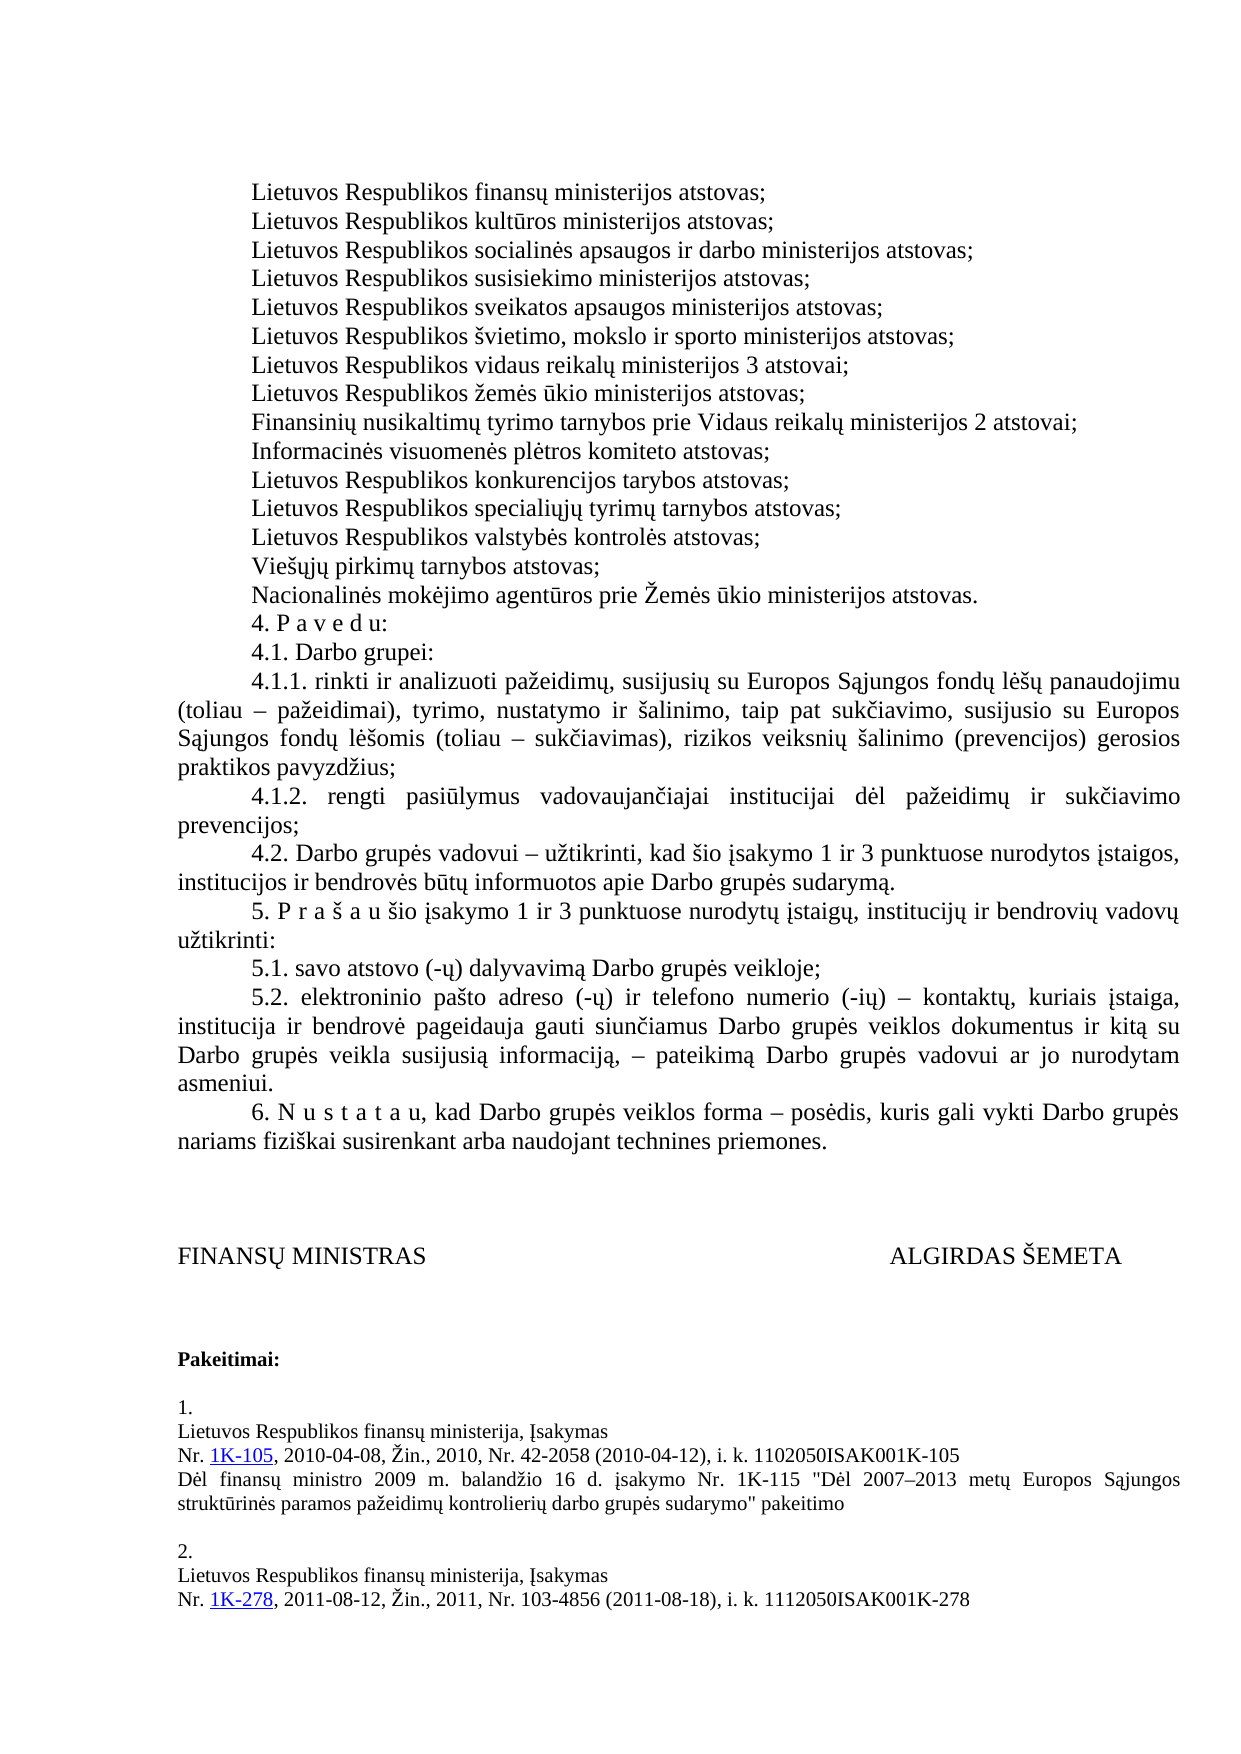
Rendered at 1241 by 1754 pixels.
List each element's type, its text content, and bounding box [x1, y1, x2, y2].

text Lietuvos Respublikos specialiųjų tyrimų tarnybos atstovas; [177, 493, 1181, 522]
text Lietuvos Respublikos žemės ūkio ministerijos atstovas; [177, 378, 1181, 407]
text FINANSŲ MINISTRAS ALGIRDAS ŠEMETA [177, 1241, 1181, 1270]
text 4.2. Darbo grupės vadovui – užtikrinti, kad šio įsakymo 1 ir 3 punktuose nurodytos įstaigos, institucijos ir bendrovės būtų informuotos apie Darbo grupės sudarymą. [177, 838, 1181, 896]
text 5. P r a š a u šio įsakymo 1 ir 3 punktuose nurodytų įstaigų, institucijų ir bendrovių vadovų užtikrinti: [177, 896, 1181, 953]
text Viešųjų pirkimų tarnybos atstovas; [177, 551, 1181, 580]
text 1. [177, 1395, 1181, 1419]
text Nr. 1K-105, 2010-04-08, Žin., 2010, Nr. 42-2058 (2010-04-12), i. k. 1102050ISAK001K-105 [177, 1443, 1181, 1467]
text 4.1.2. rengti pasiūlymus vadovaujančiajai institucijai dėl pažeidimų ir sukčiavimo prevencijos; [177, 781, 1181, 838]
text 6. N u s t a t a u, kad Darbo grupės veiklos forma – posėdis, kuris gali vykti Darbo grupės nariams fiziškai susirenkant arba naudojant technines priemones. [177, 1097, 1181, 1155]
text 2. [177, 1539, 1181, 1563]
text Lietuvos Respublikos kultūros ministerijos atstovas; [177, 206, 1181, 235]
text Lietuvos Respublikos finansų ministerija, Įsakymas [177, 1419, 1181, 1443]
text Nacionalinės mokėjimo agentūros prie Žemės ūkio ministerijos atstovas. [177, 580, 1181, 608]
text Lietuvos Respublikos sveikatos apsaugos ministerijos atstovas; [177, 292, 1181, 321]
text 4.1. Darbo grupei: [177, 637, 1181, 666]
text Lietuvos Respublikos švietimo, mokslo ir sporto ministerijos atstovas; [177, 321, 1181, 350]
text Lietuvos Respublikos susisiekimo ministerijos atstovas; [177, 263, 1181, 292]
text 5.2. elektroninio pašto adreso (-ų) ir telefono numerio (-ių) – kontaktų, kuriais įstaiga, institucija ir bendrovė pageidauja gauti siunčiamus Darbo grupės veiklos dokumentus ir kitą su Darbo grupės veikla susijusią informaciją, – pateikimą Darbo grupės vadovui ar jo nurodytam asmeniui. [177, 982, 1181, 1097]
text Dėl finansų ministro 2009 m. balandžio 16 d. įsakymo Nr. 1K-115 "Dėl 2007–2013 metų Europos Sąjungos struktūrinės paramos pažeidimų kontrolierių darbo grupės sudarymo" pakeitimo [177, 1467, 1181, 1515]
text Finansinių nusikaltimų tyrimo tarnybos prie Vidaus reikalų ministerijos 2 atstovai; [177, 407, 1181, 436]
text Pakeitimai: [177, 1347, 1181, 1371]
text 5.1. savo atstovo (-ų) dalyvavimą Darbo grupės veikloje; [177, 953, 1181, 982]
text 4. P a v e d u: [177, 608, 1181, 637]
text Lietuvos Respublikos vidaus reikalų ministerijos 3 atstovai; [177, 350, 1181, 378]
text Lietuvos Respublikos finansų ministerijos atstovas; [177, 177, 1181, 206]
text Nr. 1K-278, 2011-08-12, Žin., 2011, Nr. 103-4856 (2011-08-18), i. k. 1112050ISAK001K-278 [177, 1587, 1181, 1611]
text Lietuvos Respublikos socialinės apsaugos ir darbo ministerijos atstovas; [177, 235, 1181, 263]
text Informacinės visuomenės plėtros komiteto atstovas; [177, 436, 1181, 465]
text Lietuvos Respublikos konkurencijos tarybos atstovas; [177, 465, 1181, 493]
text Lietuvos Respublikos valstybės kontrolės atstovas; [177, 522, 1181, 551]
text Lietuvos Respublikos finansų ministerija, Įsakymas [177, 1563, 1181, 1587]
text 4.1.1. rinkti ir analizuoti pažeidimų, susijusių su Europos Sąjungos fondų lėšų panaudojimu (toliau – pažeidimai), tyrimo, nustatymo ir šalinimo, taip pat sukčiavimo, susijusio su Europos Sąjungos fondų lėšomis (toliau – sukčiavimas), rizikos veiksnių šalinimo (prevencijos) gerosios praktikos pavyzdžius; [177, 666, 1181, 781]
